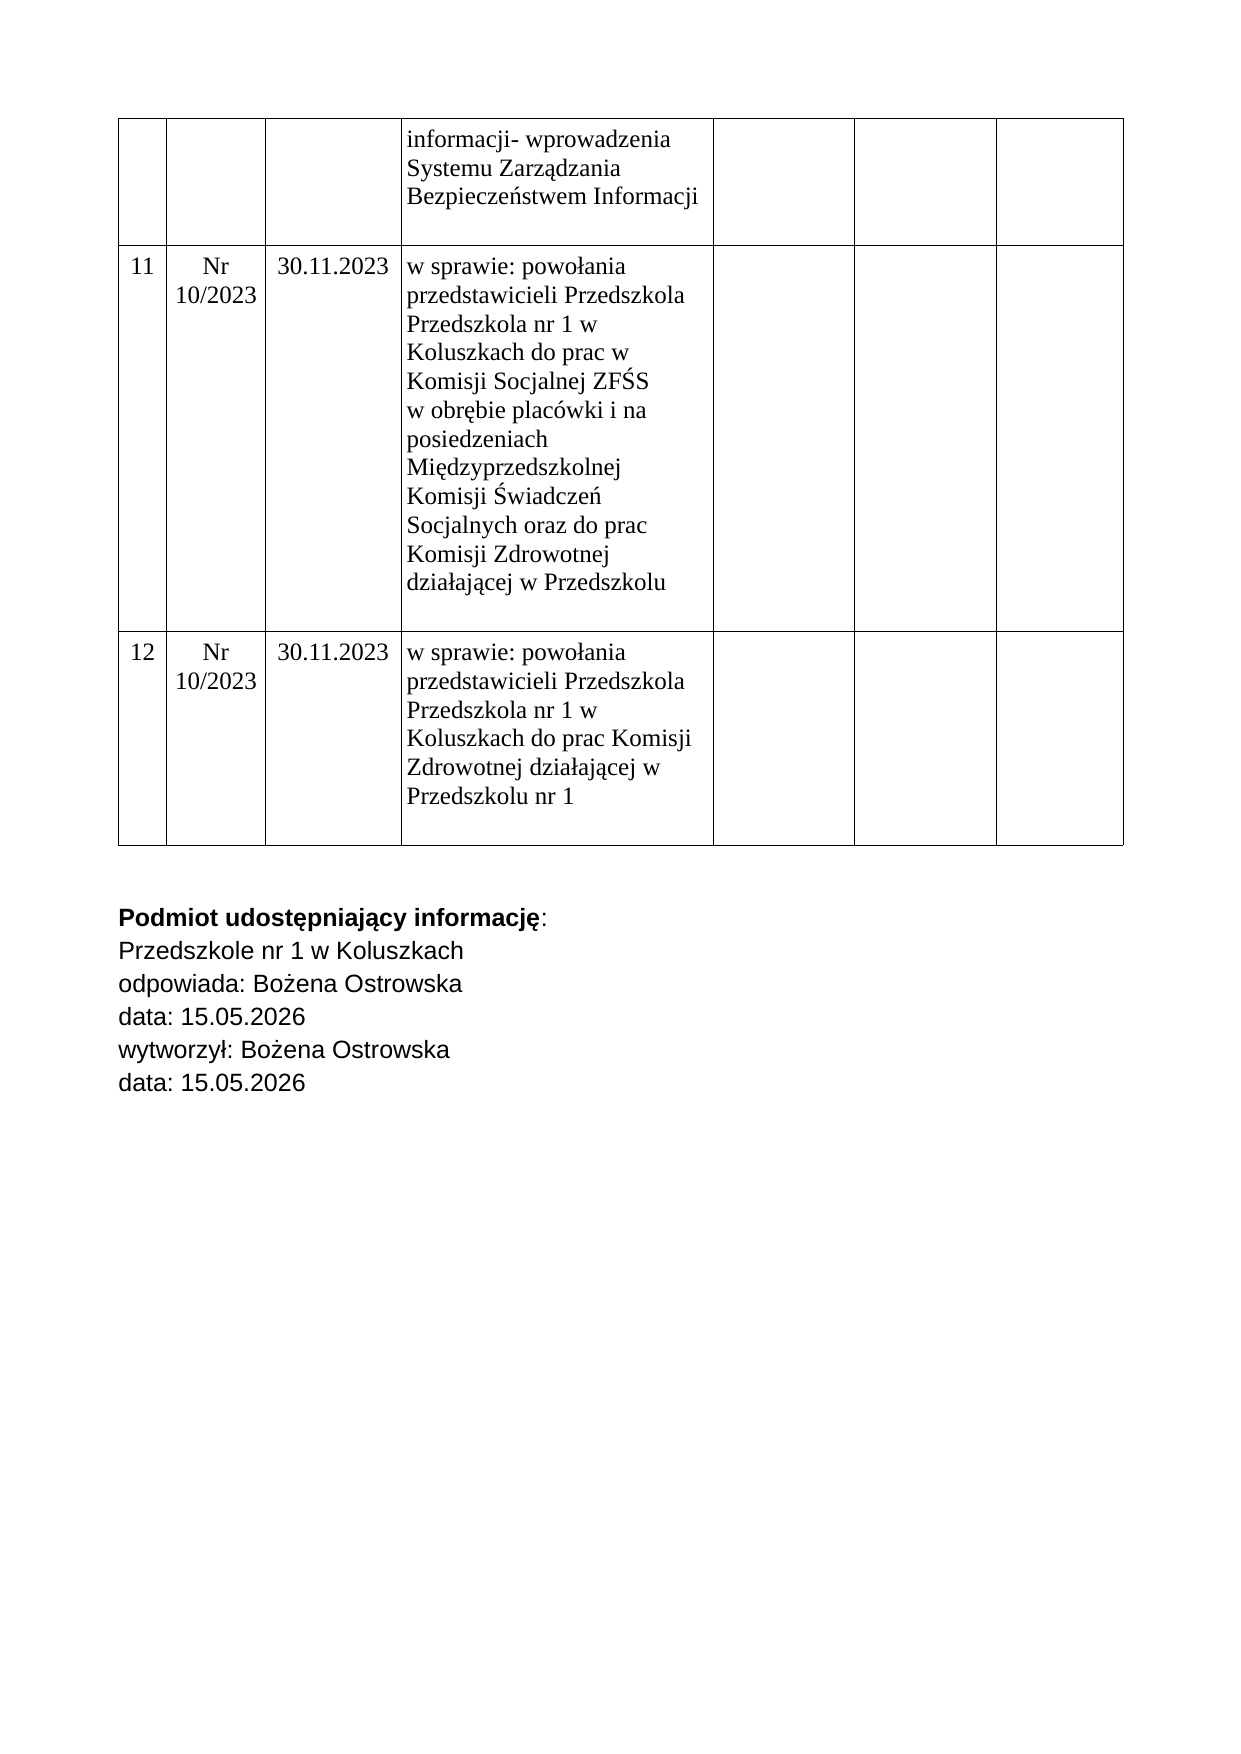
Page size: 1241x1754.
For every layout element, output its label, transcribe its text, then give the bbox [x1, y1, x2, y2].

table_cell [855, 632, 996, 845]
table_cell [714, 119, 854, 245]
table_cell 11 [119, 246, 166, 631]
text wytworzył: Bożena Ostrowska [118, 1035, 1122, 1064]
table_cell Nr 10/2023 [167, 632, 265, 845]
text odpowiada: Bożena Ostrowska [118, 969, 1122, 998]
text Podmiot udostępniający informację: [118, 903, 1122, 932]
text data: 15.05.2026 [118, 1068, 1122, 1097]
table_cell w sprawie: powołania przedstawicieli Przedszkola Przedszkola nr 1 w Koluszkach do prac w Komisji Socjalnej ZFŚS w obrębie placówki i na posiedzeniach Międzyprzedszkolnej Komisji Świadczeń Socjalnych oraz do prac Komisji Zdrowotnej działającej w Przedszkolu [402, 246, 713, 631]
text Przedszkole nr 1 w Koluszkach [118, 936, 1122, 965]
table_cell [997, 632, 1123, 845]
table_cell [997, 119, 1123, 245]
table_cell [855, 246, 996, 631]
table_cell 30.11.2023 [266, 632, 401, 845]
text data: 15.05.2026 [118, 1002, 1122, 1031]
table_cell [266, 119, 401, 245]
table_cell 30.11.2023 [266, 246, 401, 631]
table_cell [714, 246, 854, 631]
table_cell [855, 119, 996, 245]
table_cell [714, 632, 854, 845]
table_cell Nr 10/2023 [167, 246, 265, 631]
table_cell [167, 119, 265, 245]
table_cell w sprawie: powołania przedstawicieli Przedszkola Przedszkola nr 1 w Koluszkach do prac Komisji Zdrowotnej działającej w Przedszkolu nr 1 [402, 632, 713, 845]
table_cell [119, 119, 166, 245]
table_cell [997, 246, 1123, 631]
table_cell informacji- wprowadzenia Systemu Zarządzania Bezpieczeństwem Informacji [402, 119, 713, 245]
table_cell 12 [119, 632, 166, 845]
